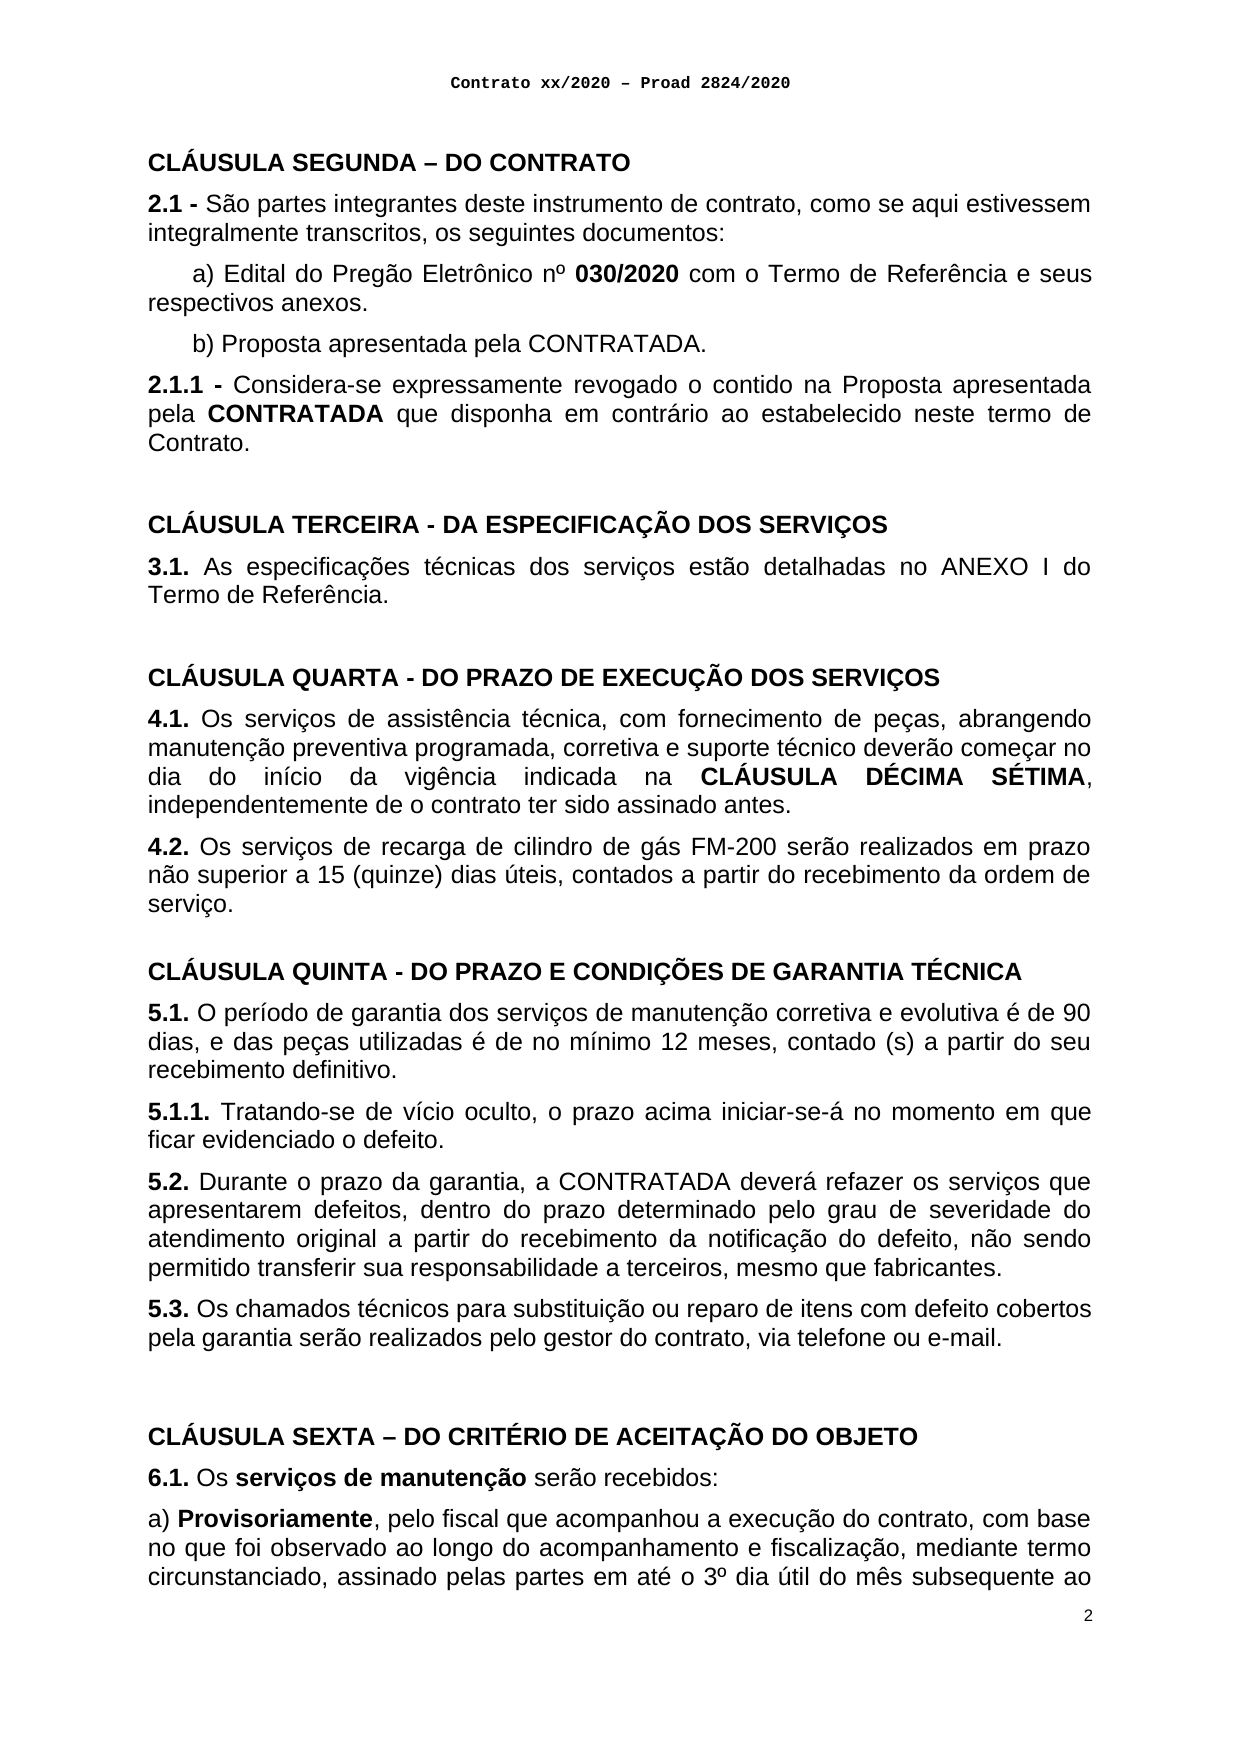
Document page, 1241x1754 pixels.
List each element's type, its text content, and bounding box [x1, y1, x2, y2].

text CLÁUSULA QUARTA - DO PRAZO DE EXECUÇÃO DOS SERVIÇOS [148, 663, 1093, 691]
text 5.1. O período de garantia dos serviços de manutenção corretiva e evolutiva é de 90 dias, e das peças utilizadas é de no mínimo 12 meses, contado (s) a partir do seu recebimento definitivo. [148, 998, 1093, 1084]
text 2.1.1 - Considera-se expressamente revogado o contido na Proposta apresentada pela CONTRATADA que disponha em contrário ao estabelecido neste termo de Contrato. [148, 370, 1093, 456]
text 4.1. Os serviços de assistência técnica, com fornecimento de peças, abrangendo manutenção preventiva programada, corretiva e suporte técnico deverão começar no dia do início da vigência indicada na CLÁUSULA DÉCIMA SÉTIMA, independentemente de o contrato ter sido assinado antes. [148, 704, 1093, 819]
text 5.3. Os chamados técnicos para substituição ou reparo de itens com defeito cobertos pela garantia serão realizados pelo gestor do contrato, via telefone ou e-mail. [148, 1294, 1093, 1409]
text CLÁUSULA SEXTA – DO CRITÉRIO DE ACEITAÇÃO DO OBJETO [148, 1422, 1093, 1450]
text 2.1 - São partes integrantes deste instrumento de contrato, como se aqui estivessem integralmente transcritos, os seguintes documentos: [148, 189, 1093, 246]
text 3.1. As especificações técnicas dos serviços estão detalhadas no ANEXO I do Termo de Referência. [148, 551, 1093, 609]
text 4.2. Os serviços de recarga de cilindro de gás FM-200 serão realizados em prazo não superior a 15 (quinze) dias úteis, contados a partir do recebimento da ordem de serviço. [148, 831, 1093, 944]
text 6.1. Os serviços de manutenção serão recebidos: [148, 1463, 1093, 1492]
text CLÁUSULA TERCEIRA - DA ESPECIFICAÇÃO DOS SERVIÇOS [148, 510, 1093, 539]
text a) Edital do Pregão Eletrônico nº 030/2020 com o Termo de Referência e seus respectivos anexos. [148, 259, 1093, 316]
text 5.1.1. Tratando-se de vício oculto, o prazo acima iniciar-se-á no momento em que ficar evidenciado o defeito. [148, 1097, 1093, 1154]
text CLÁUSULA SEGUNDA – DO CONTRATO [148, 148, 1093, 176]
text a) Provisoriamente, pelo fiscal que acompanhou a execução do contrato, com base no que foi observado ao longo do acompanhamento e fiscalização, mediante termo circunstanciado, assinado pelas partes em até o 3º dia útil do mês subsequente ao [148, 1504, 1093, 1590]
text CLÁUSULA QUINTA - DO PRAZO E CONDIÇÕES DE GARANTIA TÉCNICA [148, 957, 1093, 985]
text b) Proposta apresentada pela CONTRATADA. [148, 329, 1093, 358]
text 5.2. Durante o prazo da garantia, a CONTRATADA deverá refazer os serviços que apresentarem defeitos, dentro do prazo determinado pelo grau de severidade do atendimento original a partir do recebimento da notificação do defeito, não sendo permitido transferir sua responsabilidade a terceiros, mesmo que fabricantes. [148, 1167, 1093, 1282]
